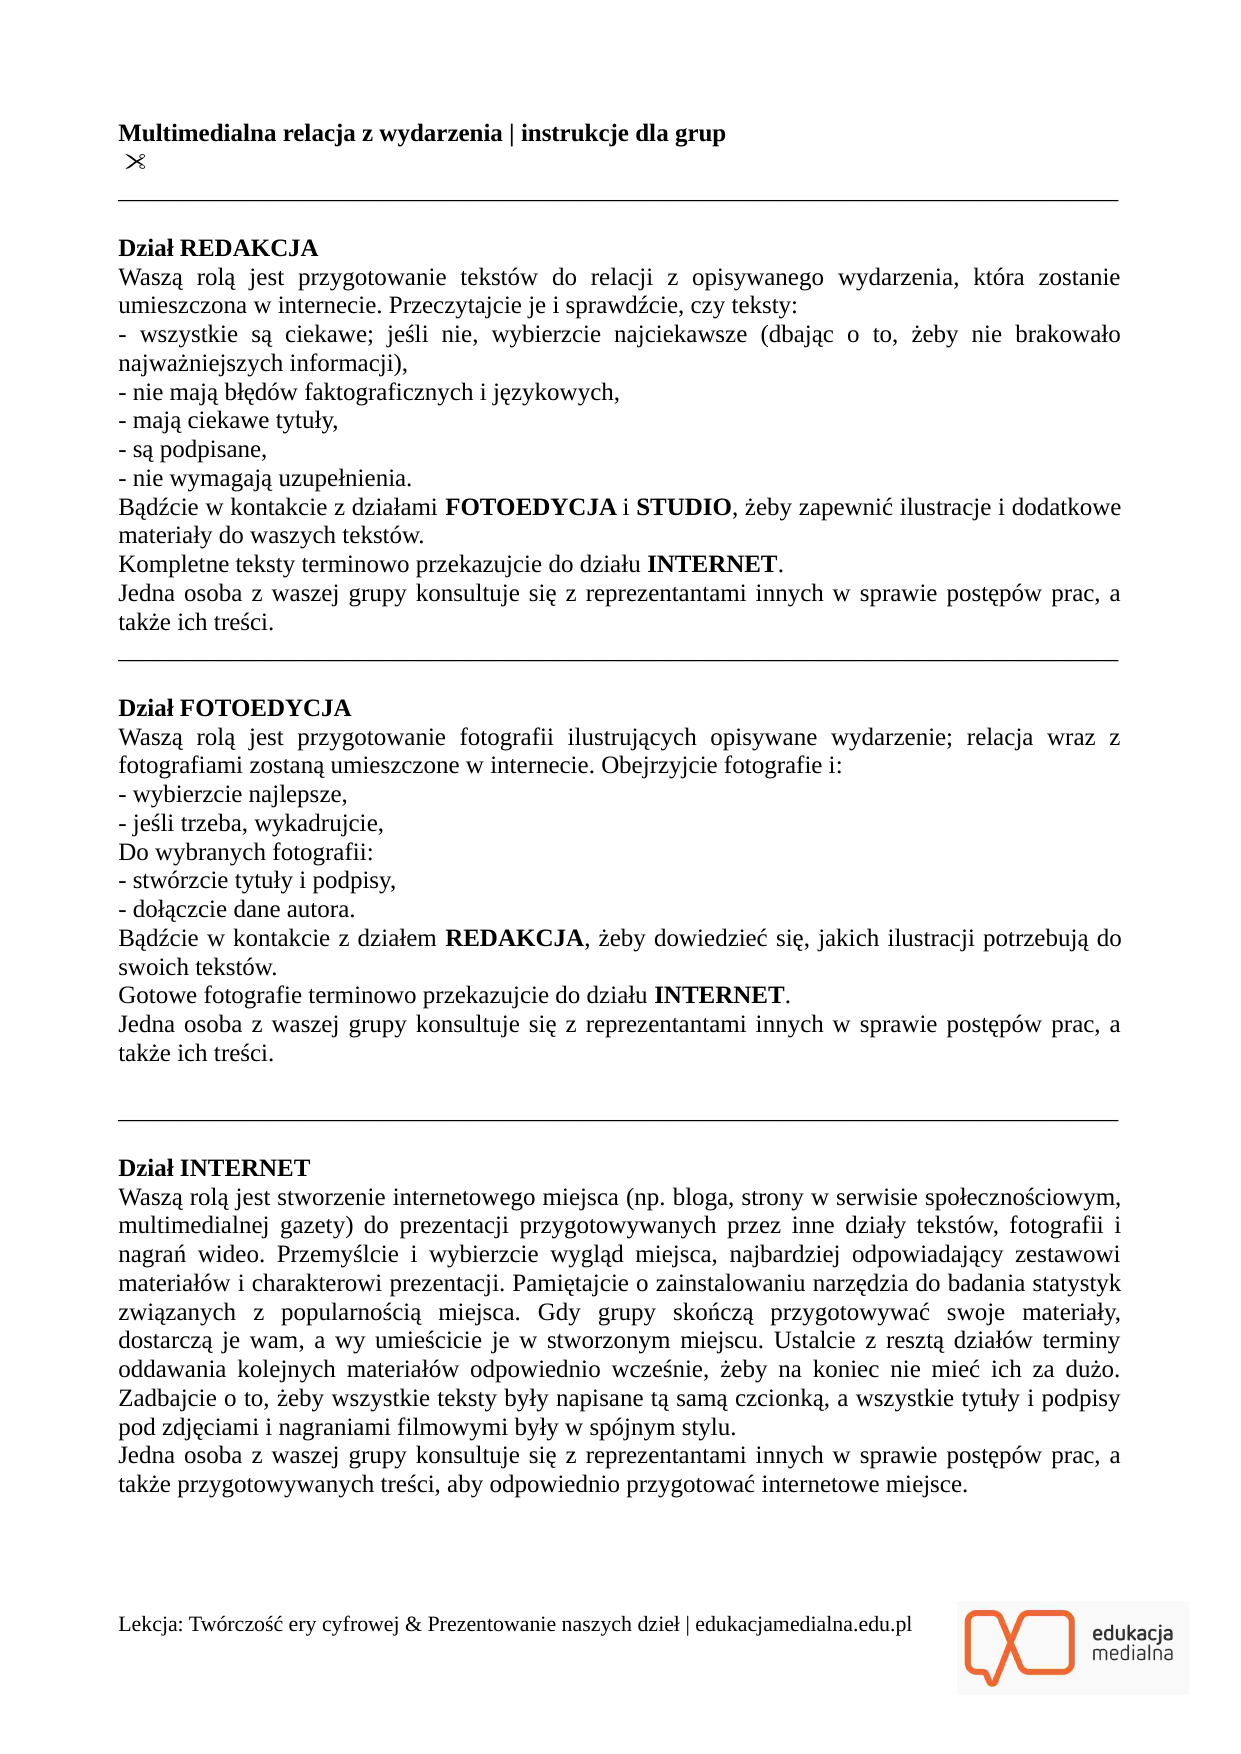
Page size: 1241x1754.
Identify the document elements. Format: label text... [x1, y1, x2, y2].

text - wszystkie są ciekawe; jeśli nie, wybierzcie najciekawsze (dbając o to, żeby nie brakowało najważniejszych informacji), [118, 319, 1122, 377]
text Gotowe fotografie terminowo przekazujcie do działu INTERNET. [118, 981, 1122, 1009]
text Jedna osoba z waszej grupy konsultuje się z reprezentantami innych w sprawie postępów prac, a także ich treści. [118, 578, 1122, 636]
text Dział REDAKCJA [118, 233, 1122, 262]
text - nie wymagają uzupełnienia. [118, 463, 1122, 492]
text Waszą rolą jest przygotowanie fotografii ilustrujących opisywane wydarzenie; relacja wraz z fotografiami zostaną umieszczone w internecie. Obejrzyjcie fotografie i: [118, 722, 1122, 779]
text Dział INTERNET [118, 1153, 1122, 1182]
text - dołączcie dane autora. [118, 894, 1122, 923]
text Waszą rolą jest przygotowanie tekstów do relacji z opisywanego wydarzenia, która zostanie umieszczona w internecie. Przeczytajcie je i sprawdźcie, czy teksty: [118, 262, 1122, 319]
text - stwórzcie tytuły i podpisy, [118, 866, 1122, 894]
text Jedna osoba z waszej grupy konsultuje się z reprezentantami innych w sprawie postępów prac, a także przygotowywanych treści, aby odpowiednio przygotować internetowe miejsce. [118, 1441, 1122, 1498]
text Waszą rolą jest stworzenie internetowego miejsca (np. bloga, strony w serwisie społecznościowym, multimedialnej gazety) do prezentacji przygotowywanych przez inne działy tekstów, fotografii i nagrań wideo. Przemyślcie i wybierzcie wygląd miejsca, najbardziej odpowiadający zestawowi materiałów i charakterowi prezentacji. Pamiętajcie o zainstalowaniu narzędzia do badania statystyk związanych z popularnością miejsca. Gdy grupy skończą przygotowywać swoje materiały, dostarczą je wam, a wy umieścicie je w stworzonym miejscu. Ustalcie z resztą działów terminy oddawania kolejnych materiałów odpowiednio wcześnie, żeby na koniec nie mieć ich za dużo. Zadbajcie o to, żeby wszystkie teksty były napisane tą samą czcionką, a wszystkie tytuły i podpisy pod zdjęciami i nagraniami filmowymi były w spójnym stylu. [118, 1182, 1122, 1441]
text Do wybranych fotografii: [118, 837, 1122, 866]
text ________________________________________________________________________________ [118, 176, 1122, 204]
text - nie mają błędów faktograficznych i językowych, [118, 377, 1122, 406]
text - mają ciekawe tytuły, [118, 406, 1122, 434]
text - wybierzcie najlepsze, [118, 779, 1122, 808]
text Bądźcie w kontakcie z działami FOTOEDYCJA i STUDIO, żeby zapewnić ilustracje i dodatkowe materiały do waszych tekstów. [118, 492, 1122, 549]
text Dział FOTOEDYCJA [118, 693, 1122, 722]
text - są podpisane, [118, 434, 1122, 463]
text Multimedialna relacja z wydarzenia | instrukcje dla grup [118, 118, 1122, 147]
text - jeśli trzeba, wykadrujcie, [118, 808, 1122, 837]
text  [118, 147, 1122, 176]
picture [957, 1601, 1189, 1695]
text Kompletne teksty terminowo przekazujcie do działu INTERNET. [118, 549, 1122, 578]
text ________________________________________________________________________________ [118, 1096, 1122, 1124]
text ________________________________________________________________________________ [118, 636, 1122, 664]
text Bądźcie w kontakcie z działem REDAKCJA, żeby dowiedzieć się, jakich ilustracji potrzebują do swoich tekstów. [118, 923, 1122, 981]
text Jedna osoba z waszej grupy konsultuje się z reprezentantami innych w sprawie postępów prac, a także ich treści. [118, 1009, 1122, 1067]
